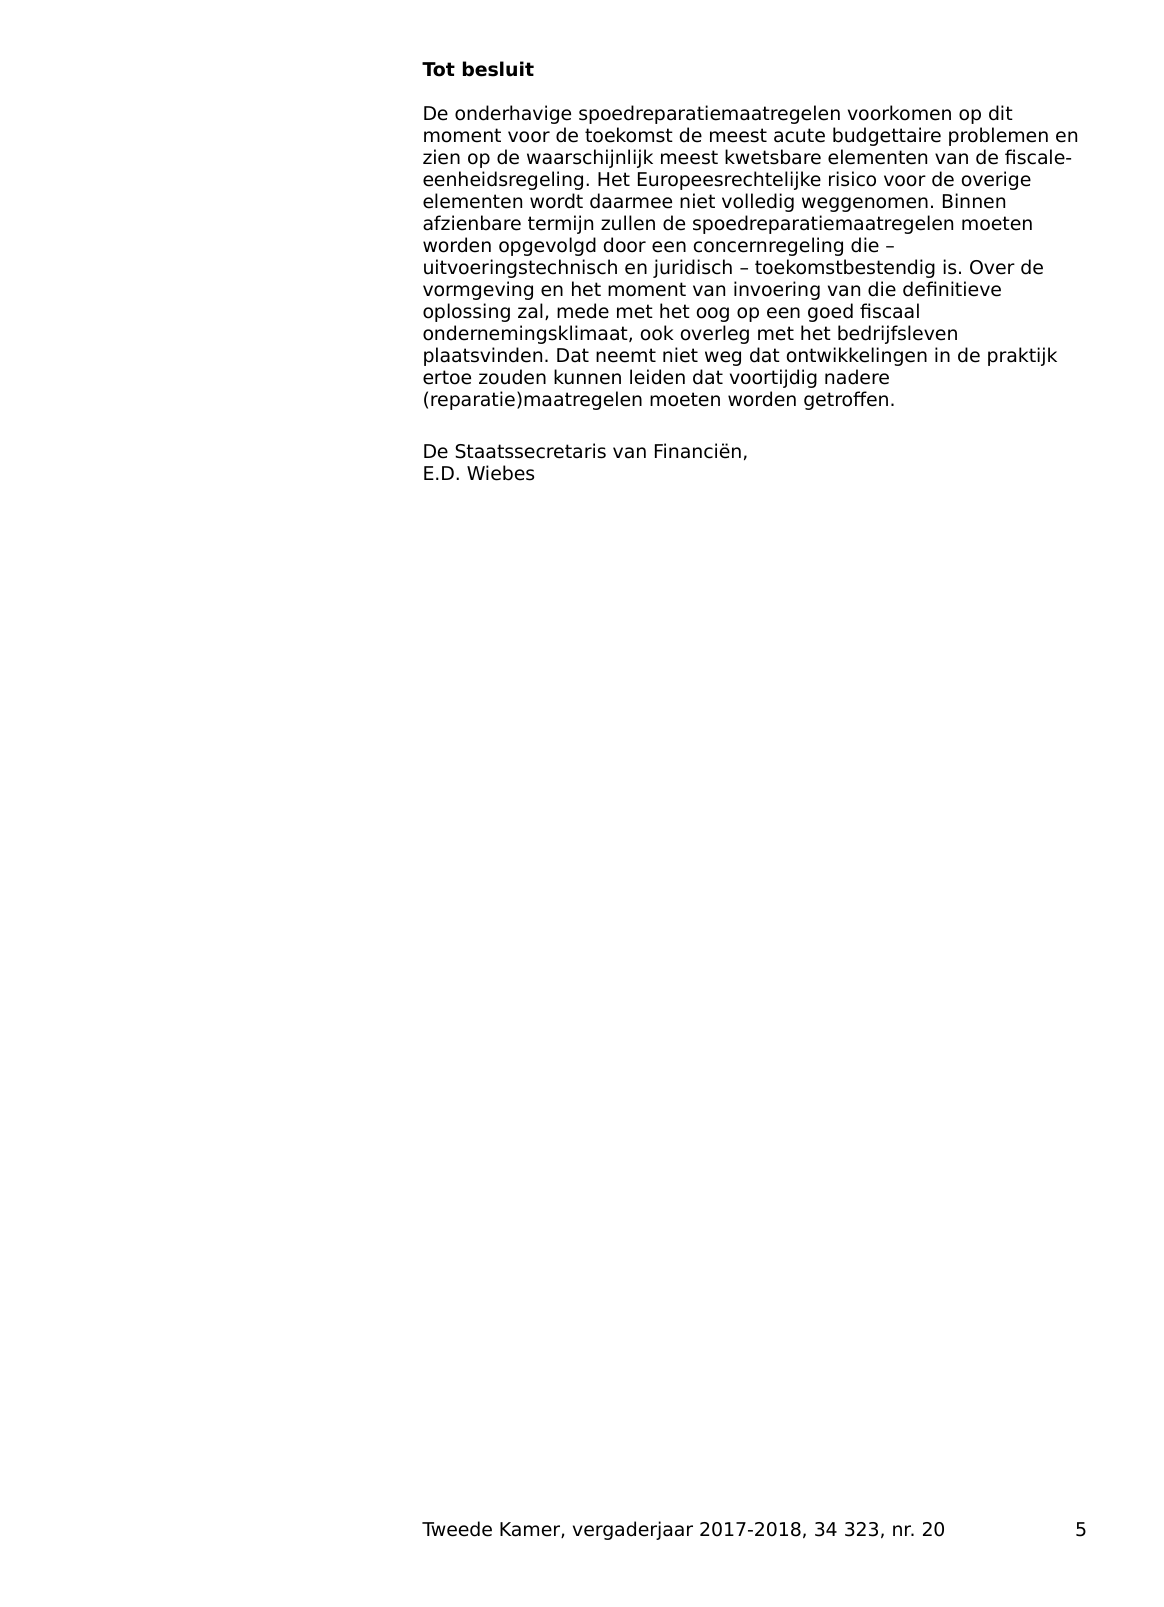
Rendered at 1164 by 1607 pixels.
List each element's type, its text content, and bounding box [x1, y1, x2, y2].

subtitle Tot besluit [422, 59, 1087, 81]
text De Staatssecretaris van Financiën, E.D. Wiebes [422, 441, 1087, 485]
text De onderhavige spoedreparatiemaatregelen voorkomen op dit moment voor de toekomst de meest acute budgettaire problemen en zien op de waarschijnlijk meest kwetsbare elementen van de fiscale-eenheidsregeling. Het Europeesrechtelijke risico voor de overige elementen wordt daarmee niet volledig weggenomen. Binnen afzienbare termijn zullen de spoedreparatiemaatregelen moeten worden opgevolgd door een concernregeling die – uitvoeringstechnisch en juridisch – toekomstbestendig is. Over de vormgeving en het moment van invoering van die definitieve oplossing zal, mede met het oog op een goed fiscaal ondernemingsklimaat, ook overleg met het bedrijfsleven plaatsvinden. Dat neemt niet weg dat ontwikkelingen in de praktijk ertoe zouden kunnen leiden dat voortijdig nadere (reparatie)maatregelen moeten worden getroffen. [422, 103, 1087, 411]
